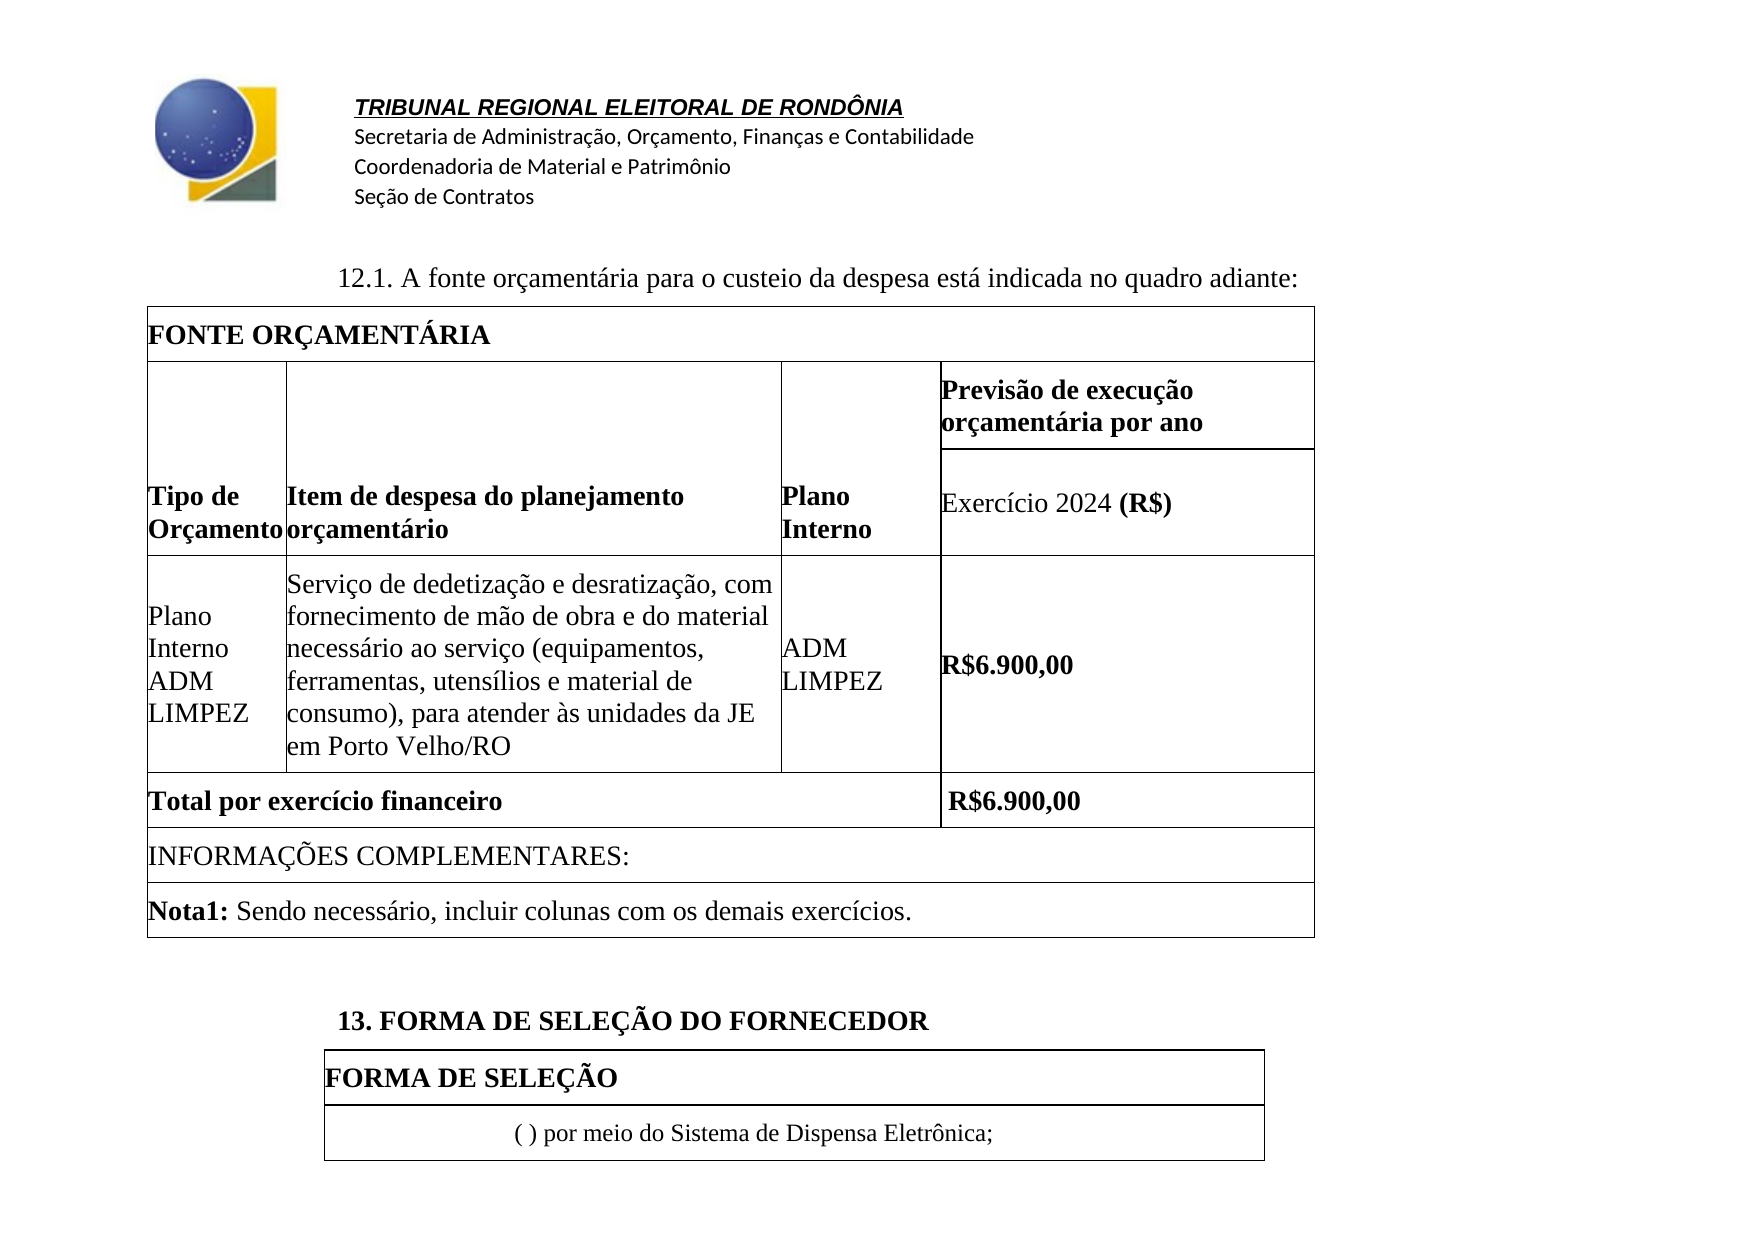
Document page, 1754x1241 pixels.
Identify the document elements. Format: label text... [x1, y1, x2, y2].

table_cell Nota1: Sendo necessário, incluir colunas com os demais exercícios. [148, 883, 1314, 937]
table_cell Item de despesa do planejamento orçamentário [287, 362, 781, 554]
table_cell ADM LIMPEZ [782, 556, 940, 772]
table_cell ( ) por meio do Sistema de Dispensa Eletrônica; [325, 1106, 1264, 1159]
table_cell Exercício 2024 (R$) [942, 450, 1314, 554]
table_cell Plano Interno ADM LIMPEZ [148, 556, 286, 772]
table_cell Plano Interno [782, 362, 940, 554]
table_cell INFORMAÇÕES COMPLEMENTARES: [148, 828, 1314, 882]
table_cell Serviço de dedetização e desratização, com fornecimento de mão de obra e do material necessário ao serviço (equipamentos, ferramentas, utensílios e material de consumo), para atender às unidades da JE em Porto Velho/RO [287, 556, 781, 772]
table_header FORMA DE SELEÇÃO [325, 1051, 1264, 1104]
table_cell R$6.900,00 [942, 556, 1314, 772]
text 12.1. A fonte orçamentária para o custeio da despesa está indicada no quadro adiante: [160, 261, 1594, 293]
table_header FONTE ORÇAMENTÁRIA [148, 307, 1314, 361]
table_cell Total por exercício financeiro [148, 773, 940, 827]
table_cell Tipo de Orçamento [148, 362, 286, 554]
table_cell R$6.900,00 [942, 773, 1314, 827]
table_cell Previsão de execução orçamentária por ano [942, 362, 1314, 448]
text 13. FORMA DE SELEÇÃO DO FORNECEDOR [160, 1004, 1594, 1036]
